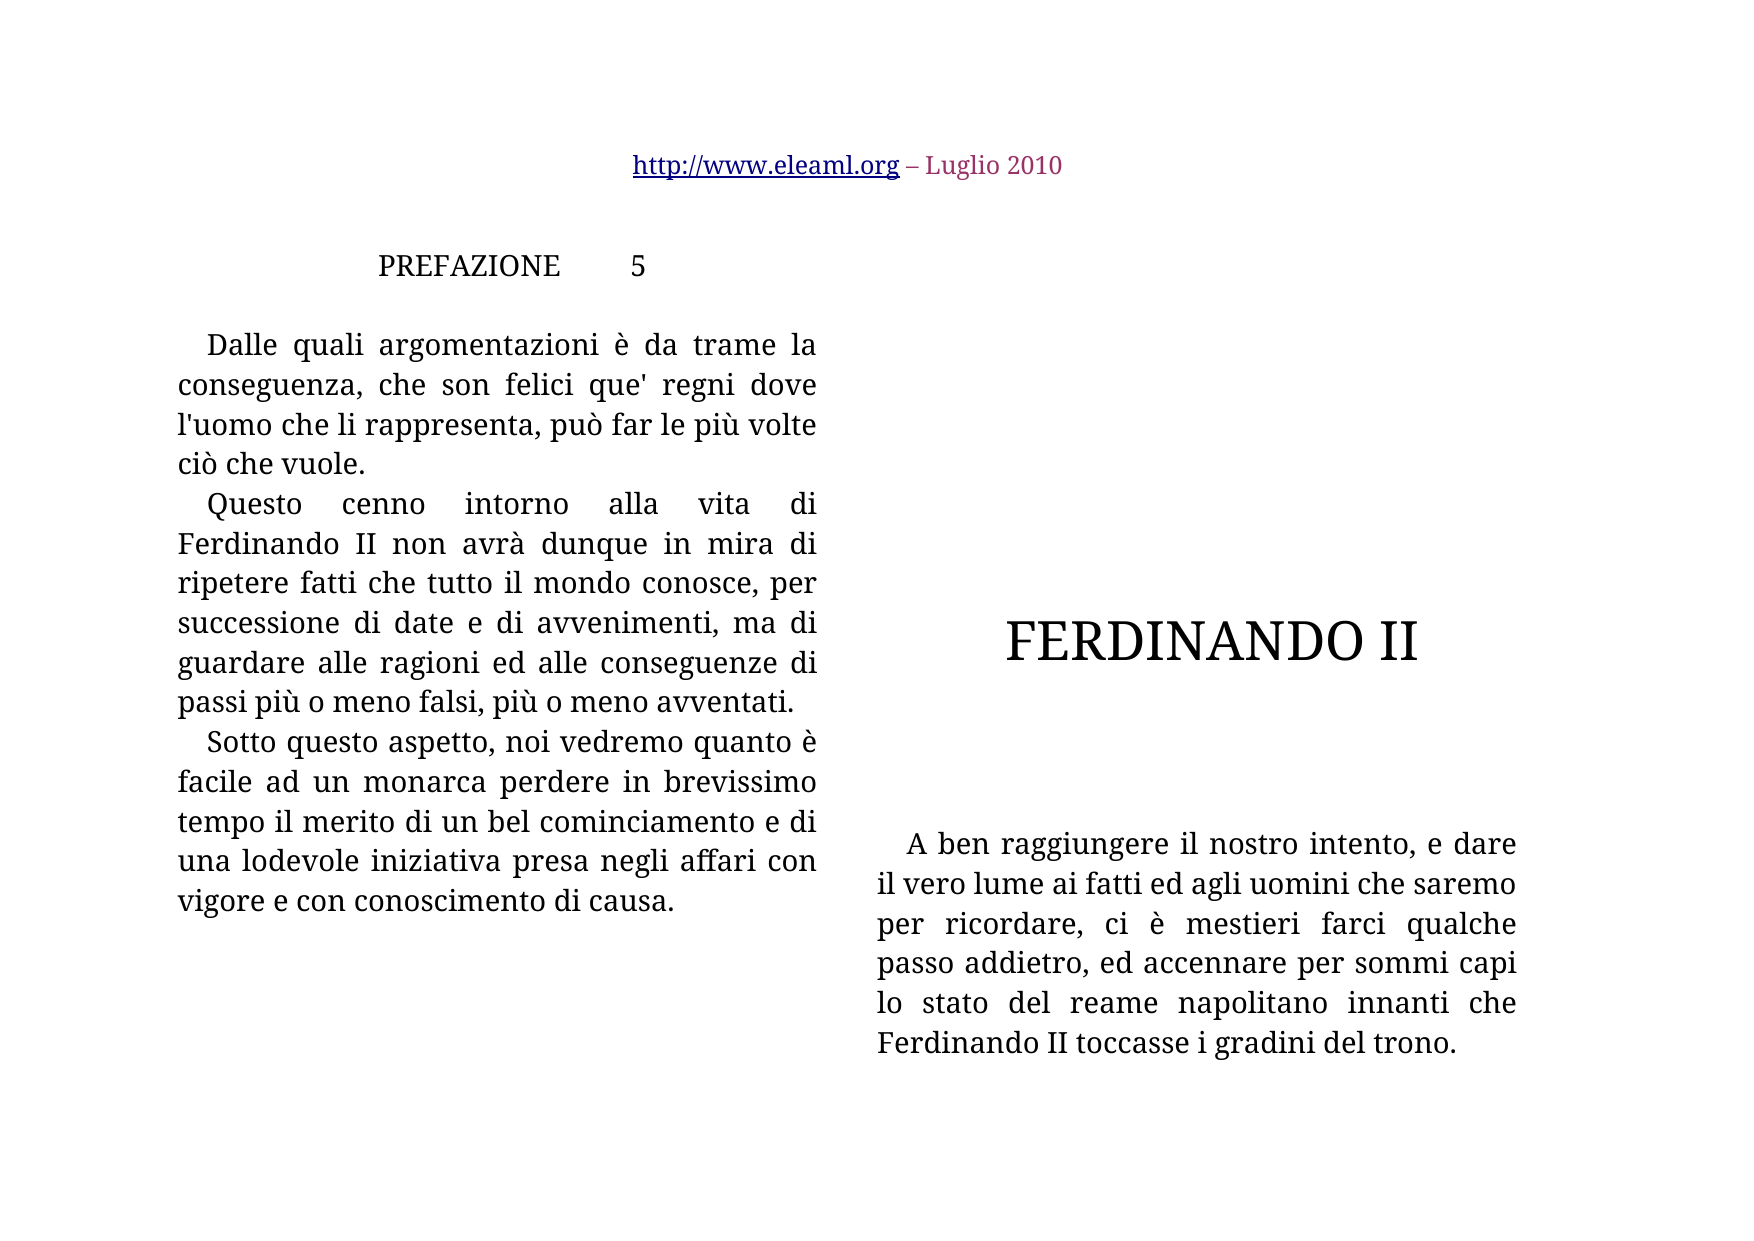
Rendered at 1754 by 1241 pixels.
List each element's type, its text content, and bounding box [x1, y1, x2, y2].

text A ben raggiungere il nostro intento, e dare il vero lume ai fatti ed agli uomini che saremo per ricordare, ci è mestieri farci qualche passo addietro, ed accennare per sommi capi lo stato del reame napolitano innanti che Ferdinando II toccasse i gradini del trono. [877, 824, 1518, 1062]
text FERDINANDO II [877, 602, 1518, 676]
text Sotto questo aspetto, noi vedremo quanto è facile ad un monarca perdere in brevissimo tempo il merito di un bel cominciamento e di una lodevole iniziativa presa negli affari con vigore e con conoscimento di causa. [177, 721, 818, 920]
text Questo cenno intorno alla vita di Ferdinando II non avrà dunque in mira di ripetere fatti che tutto il mondo conosce, per successione di date e di avvenimenti, ma di guardare alle ragioni ed alle conseguenze di passi più o meno falsi, più o meno avventati. [177, 483, 818, 721]
text PREFAZIONE 5 [177, 245, 818, 285]
text Dalle quali argomentazioni è da trame la conseguenza, che son felici que' regni dove l'uomo che li rappresenta, può far le più volte ciò che vuole. [177, 324, 818, 483]
